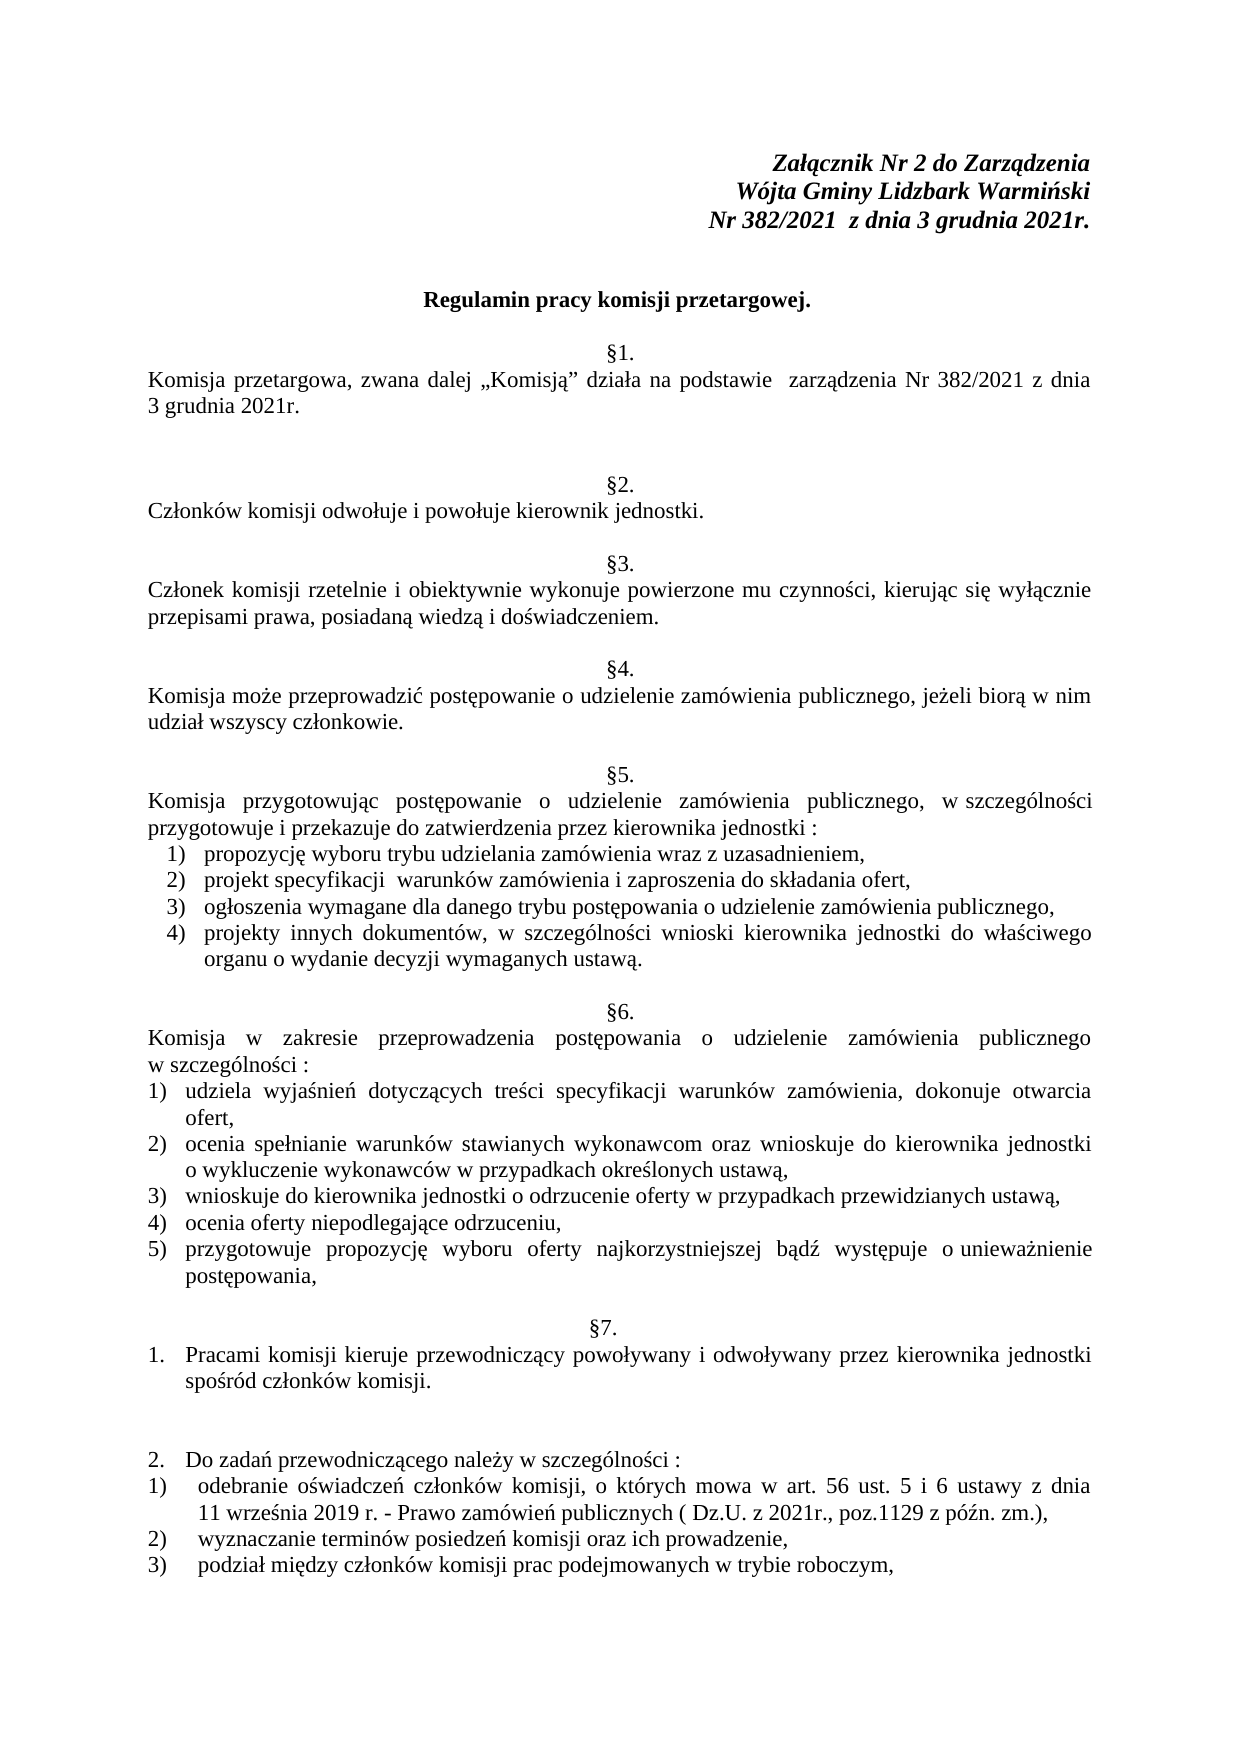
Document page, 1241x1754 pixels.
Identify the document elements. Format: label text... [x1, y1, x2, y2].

text §7. [148, 1314, 1093, 1341]
list wyznaczanie terminów posiedzeń komisji oraz ich prowadzenie, [148, 1525, 1093, 1552]
list odebranie oświadczeń członków komisji, o których mowa w art. 56 ust. 5 i 6 ustawy z dnia 11 września 2019 r. - Prawo zamówień publicznych ( Dz.U. z 2021r., poz.1129 z późn. zm.), [148, 1472, 1093, 1525]
text §1. [148, 339, 1093, 366]
list ocenia oferty niepodlegające odrzuceniu, [148, 1209, 1093, 1235]
list Pracami komisji kieruje przewodniczący powoływany i odwoływany przez kierownika jednostki spośród członków komisji. [148, 1341, 1093, 1393]
text Komisja w zakresie przeprowadzenia postępowania o udzielenie zamówienia publicznego w szczególności : [148, 1024, 1093, 1077]
text Komisja przygotowując postępowanie o udzielenie zamówienia publicznego, w szczególności przygotowuje i przekazuje do zatwierdzenia przez kierownika jednostki : [148, 787, 1093, 840]
list Do zadań przewodniczącego należy w szczególności : [148, 1446, 1093, 1472]
list przygotowuje propozycję wyboru oferty najkorzystniejszej bądź występuje o unieważnienie postępowania, [148, 1235, 1093, 1288]
list projekt specyfikacji warunków zamówienia i zaproszenia do składania ofert, [166, 866, 1093, 893]
text Członek komisji rzetelnie i obiektywnie wykonuje powierzone mu czynności, kierując się wyłącznie przepisami prawa, posiadaną wiedzą i doświadczeniem. [148, 576, 1093, 629]
text §4. [148, 656, 1093, 682]
text Komisja przetargowa, zwana dalej „Komisją” działa na podstawie zarządzenia Nr 382/2021 z dnia 3 grudnia 2021r. [148, 366, 1093, 418]
list propozycję wyboru trybu udzielania zamówienia wraz z uzasadnieniem, [166, 840, 1093, 866]
text §5. [148, 761, 1093, 787]
text Nr 382/2021 z dnia 3 grudnia 2021r. [148, 205, 1093, 234]
list podział między członków komisji prac podejmowanych w trybie roboczym, [148, 1552, 1093, 1578]
list ogłoszenia wymagane dla danego trybu postępowania o udzielenie zamówienia publicznego, [166, 893, 1093, 919]
list projekty innych dokumentów, w szczególności wnioski kierownika jednostki do właściwego organu o wydanie decyzji wymaganych ustawą. [166, 919, 1093, 972]
list wnioskuje do kierownika jednostki o odrzucenie oferty w przypadkach przewidzianych ustawą, [148, 1183, 1093, 1209]
text Komisja może przeprowadzić postępowanie o udzielenie zamówienia publicznego, jeżeli biorą w nim udział wszyscy członkowie. [148, 682, 1093, 734]
subtitle Wójta Gminy Lidzbark Warmiński [148, 176, 1093, 205]
text Członków komisji odwołuje i powołuje kierownik jednostki. [148, 497, 1093, 524]
text §6. [148, 998, 1093, 1024]
subtitle Załącznik Nr 2 do Zarządzenia [148, 148, 1093, 176]
text §2. [148, 471, 1093, 497]
list udziela wyjaśnień dotyczących treści specyfikacji warunków zamówienia, dokonuje otwarcia ofert, [148, 1077, 1093, 1130]
text Regulamin pracy komisji przetargowej. [148, 287, 1093, 313]
list ocenia spełnianie warunków stawianych wykonawcom oraz wnioskuje do kierownika jednostki o wykluczenie wykonawców w przypadkach określonych ustawą, [148, 1130, 1093, 1183]
text §3. [148, 550, 1093, 576]
